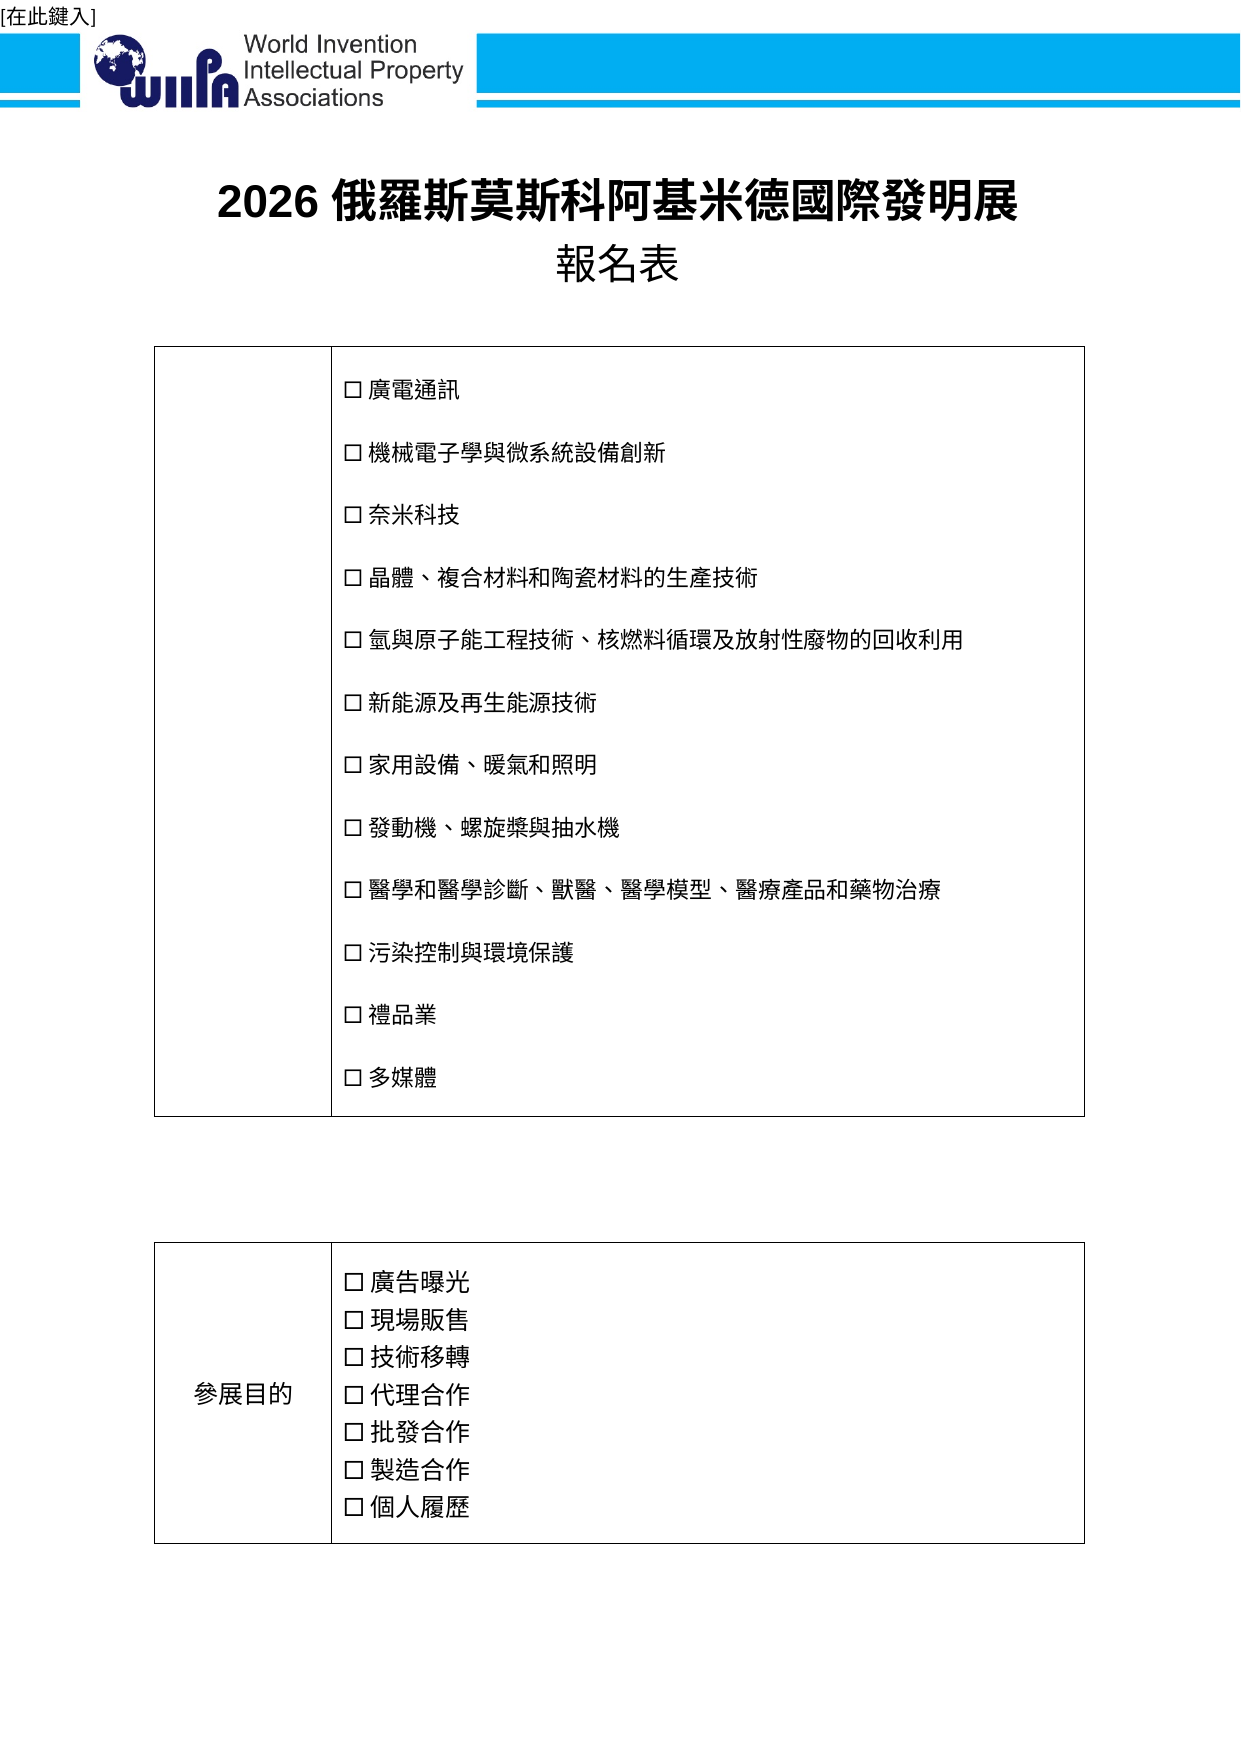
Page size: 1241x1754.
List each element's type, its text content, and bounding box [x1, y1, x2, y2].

table_header [155, 347, 331, 1116]
table_header  廣電通訊  機械電子學與微系統設備創新  奈米科技  晶體、複合材料和陶瓷材料的生產技術  氫與原子能工程技術、核燃料循環及放射性廢物的回收利用  新能源及再生能源技術  家用設備、暖氣和照明  發動機、螺旋槳與抽水機  醫學和醫學診斷、獸醫、醫學模型、醫療產品和藥物治療  污染控制與環境保護  禮品業  多媒體 [332, 347, 1084, 1116]
table_header 參展目的 [155, 1243, 331, 1543]
table_header  廣告曝光  現場販售  技術移轉  代理合作  批發合作  製造合作  個人履歷 [332, 1243, 1084, 1543]
